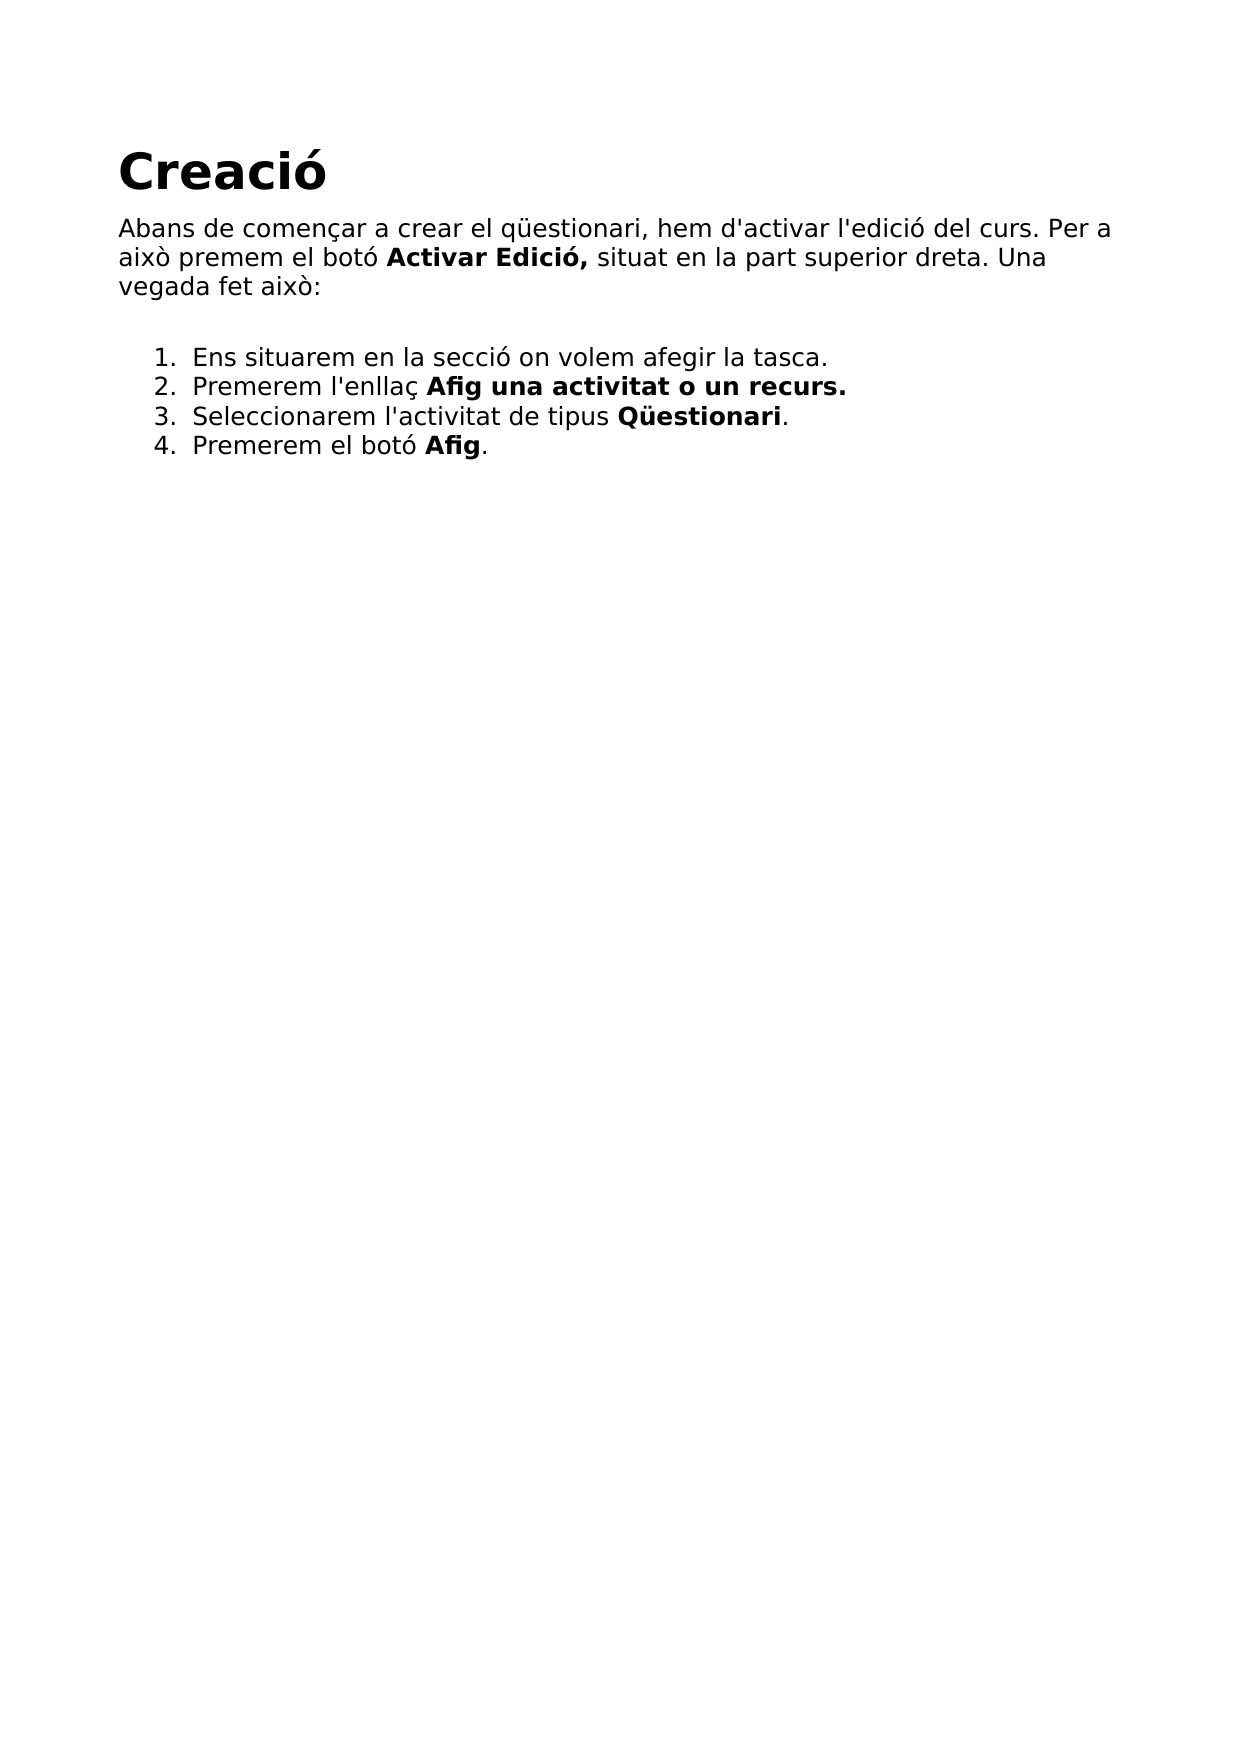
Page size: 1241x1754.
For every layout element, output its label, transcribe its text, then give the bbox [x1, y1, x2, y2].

subtitle Creació [118, 143, 1122, 201]
list Ens situarem en la secció on volem afegir la tasca. [177, 343, 1122, 372]
list Seleccionarem l'activitat de tipus Qüestionari. [177, 402, 1122, 431]
text Abans de començar a crear el qüestionari, hem d'activar l'edició del curs. Per a això premem el botó Activar Edició, situat en la part superior dreta. Una vegada fet això: [118, 214, 1122, 301]
list Premerem el botó Afig. [177, 431, 1122, 460]
list Premerem l'enllaç Afig una activitat o un recurs. [177, 372, 1122, 402]
